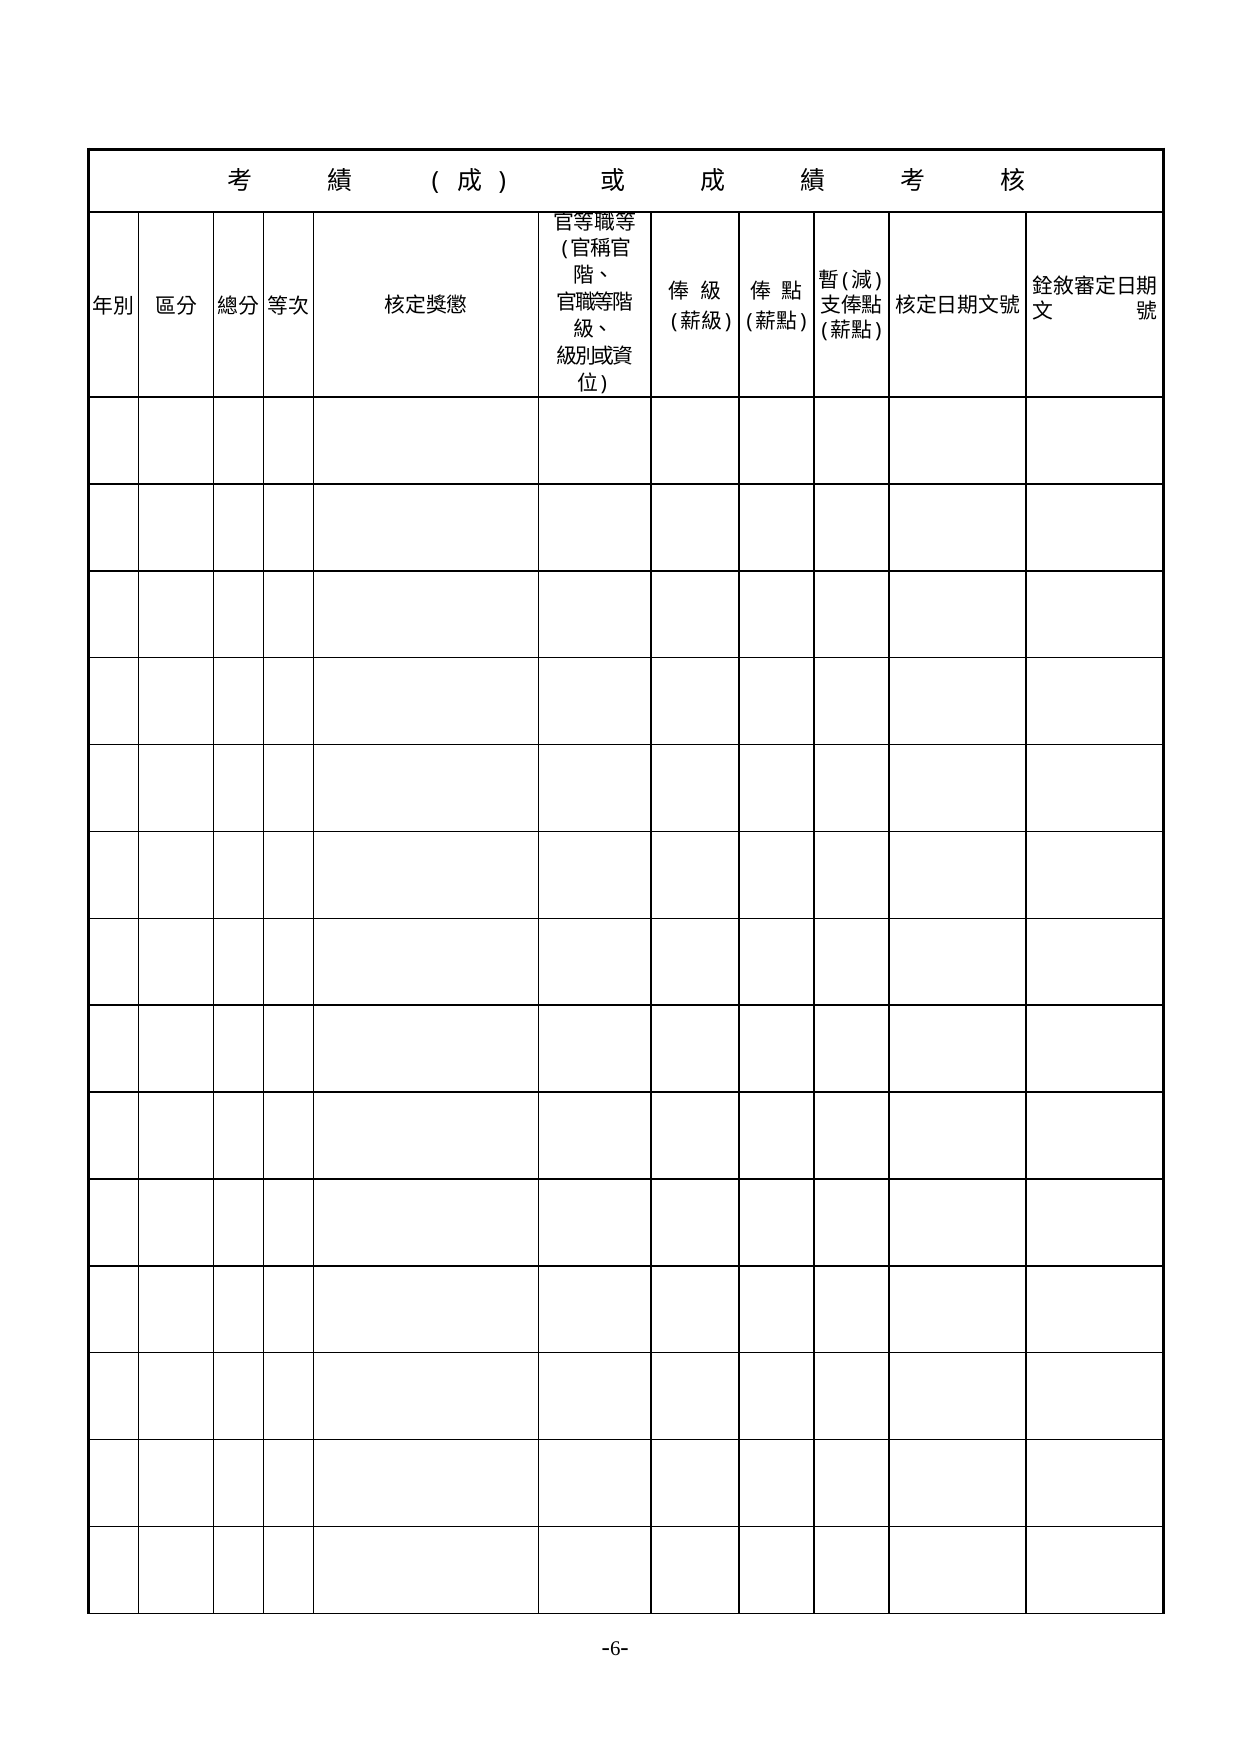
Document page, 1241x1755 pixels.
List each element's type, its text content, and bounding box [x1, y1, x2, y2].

table_cell 等次 [264, 213, 313, 396]
table_cell [539, 919, 650, 1004]
table_cell [652, 1440, 738, 1526]
table_cell [740, 398, 813, 483]
table_cell [740, 485, 813, 570]
table_cell [740, 1353, 813, 1439]
table_cell [139, 1527, 213, 1612]
table_cell [90, 1267, 138, 1352]
table_cell [139, 1267, 213, 1352]
table_cell [139, 1093, 213, 1178]
table_cell [314, 919, 538, 1004]
table_cell [539, 1267, 650, 1352]
table_cell [90, 1093, 138, 1178]
table_cell [314, 1093, 538, 1178]
table_cell [1027, 485, 1162, 570]
table_cell [264, 1527, 313, 1612]
table_cell 俸 級 (薪級) [652, 213, 738, 396]
table_cell [890, 1006, 1025, 1091]
table_cell [214, 398, 263, 483]
table_cell 區分 [139, 213, 213, 396]
table_cell [214, 919, 263, 1004]
table_cell [214, 1006, 263, 1091]
table_cell [652, 832, 738, 917]
table_cell [652, 1093, 738, 1178]
table_cell [1027, 1440, 1162, 1526]
table_cell [1027, 1006, 1162, 1091]
table_cell [214, 658, 263, 744]
table_cell [1027, 658, 1162, 744]
table_cell [890, 745, 1025, 831]
table_cell [652, 1527, 738, 1612]
table_cell [815, 1440, 888, 1526]
table_cell [890, 832, 1025, 917]
table_cell [139, 832, 213, 917]
table_cell [890, 1440, 1025, 1526]
table_cell [264, 1267, 313, 1352]
table_cell [314, 832, 538, 917]
table_cell 年別 [90, 213, 138, 396]
table_cell [264, 1006, 313, 1091]
table_cell [214, 1527, 263, 1612]
table_cell [815, 1353, 888, 1439]
table_cell [652, 485, 738, 570]
table_cell [890, 1093, 1025, 1178]
table_cell [214, 1093, 263, 1178]
table_cell [1027, 919, 1162, 1004]
table_cell [740, 1440, 813, 1526]
table_cell [1027, 398, 1162, 483]
table_cell [539, 1440, 650, 1526]
table_cell [1027, 572, 1162, 657]
table_cell [264, 1353, 313, 1439]
table_cell [90, 832, 138, 917]
table_cell [90, 1440, 138, 1526]
table_cell [139, 485, 213, 570]
table_cell [815, 572, 888, 657]
table_cell [264, 919, 313, 1004]
table_cell [314, 1353, 538, 1439]
table_cell [539, 1093, 650, 1178]
table_cell [214, 1180, 263, 1265]
table_cell [264, 1180, 313, 1265]
table_cell [1027, 1353, 1162, 1439]
table_cell 暫(減)支俸點(薪點) [815, 213, 888, 396]
table_cell [652, 1180, 738, 1265]
table_cell [539, 485, 650, 570]
table_cell [90, 485, 138, 570]
table_cell [539, 1180, 650, 1265]
table_cell [314, 572, 538, 657]
table_cell [652, 398, 738, 483]
table_cell [740, 1527, 813, 1612]
table_cell [815, 398, 888, 483]
table_cell [1027, 1180, 1162, 1265]
table_cell [264, 658, 313, 744]
table_cell [264, 1440, 313, 1526]
table_cell [740, 1093, 813, 1178]
table_cell [90, 745, 138, 831]
table_cell [214, 572, 263, 657]
table_cell [264, 1093, 313, 1178]
table_cell [890, 1180, 1025, 1265]
table_cell [890, 1353, 1025, 1439]
table_cell [314, 745, 538, 831]
table_cell [652, 1267, 738, 1352]
table_cell [539, 1353, 650, 1439]
table_cell [652, 1006, 738, 1091]
table_cell [264, 745, 313, 831]
table_cell [815, 1180, 888, 1265]
table_cell [90, 919, 138, 1004]
table_cell [815, 832, 888, 917]
table_cell [214, 832, 263, 917]
table_cell [890, 1267, 1025, 1352]
table_cell [264, 398, 313, 483]
table_cell [139, 1180, 213, 1265]
table_cell [90, 658, 138, 744]
table_cell [890, 572, 1025, 657]
table_cell [740, 658, 813, 744]
table_cell [1027, 1527, 1162, 1612]
table_cell [314, 485, 538, 570]
table_cell [90, 1353, 138, 1439]
table_cell [90, 1527, 138, 1612]
table_cell [90, 572, 138, 657]
table_cell [815, 485, 888, 570]
table_cell 銓敘審定日期文 號 [1027, 213, 1162, 396]
table_cell [1027, 1093, 1162, 1178]
table_cell [740, 832, 813, 917]
table_cell [815, 919, 888, 1004]
table_cell 核定日期文號 [890, 213, 1025, 396]
table_cell [214, 1440, 263, 1526]
table_cell [139, 1440, 213, 1526]
table_cell [539, 1527, 650, 1612]
table_cell 核定獎懲 [314, 213, 538, 396]
table_cell [539, 1006, 650, 1091]
table_cell [139, 745, 213, 831]
table_cell [740, 919, 813, 1004]
table_cell [264, 485, 313, 570]
table_cell [139, 1006, 213, 1091]
table_cell [90, 398, 138, 483]
table_cell [90, 1180, 138, 1265]
table_cell [740, 1267, 813, 1352]
table_cell [890, 919, 1025, 1004]
table_cell [1027, 745, 1162, 831]
table_cell [740, 1180, 813, 1265]
table_cell [314, 1180, 538, 1265]
table_cell [314, 398, 538, 483]
table_cell [815, 658, 888, 744]
table_cell [815, 1527, 888, 1612]
table_cell [139, 919, 213, 1004]
table_cell [815, 1006, 888, 1091]
table_cell [652, 658, 738, 744]
table_cell [314, 1440, 538, 1526]
table_cell [314, 658, 538, 744]
table_cell [815, 1093, 888, 1178]
table_cell [214, 745, 263, 831]
table_cell [214, 1267, 263, 1352]
table_cell [890, 398, 1025, 483]
table_cell [652, 745, 738, 831]
table_cell [890, 485, 1025, 570]
table_cell 官等職等 (官稱官階、 官職等階級、 級別或資位) [539, 213, 650, 396]
table_cell [139, 572, 213, 657]
table_cell [539, 572, 650, 657]
table_cell [264, 572, 313, 657]
table_cell [264, 832, 313, 917]
table_cell [539, 398, 650, 483]
table_cell [815, 1267, 888, 1352]
table_cell [1027, 832, 1162, 917]
table_cell [139, 1353, 213, 1439]
table_cell [652, 919, 738, 1004]
table_cell [539, 658, 650, 744]
table_cell [539, 745, 650, 831]
table_cell [90, 1006, 138, 1091]
table_cell [139, 658, 213, 744]
table_header 考 績 ( 成 ) 或 成 績 考 核 [90, 151, 1162, 211]
table_cell [539, 832, 650, 917]
table_cell [1027, 1267, 1162, 1352]
table_cell [740, 745, 813, 831]
table_cell [815, 745, 888, 831]
table_cell [652, 1353, 738, 1439]
table_cell [139, 398, 213, 483]
table_cell [740, 572, 813, 657]
table_cell [214, 485, 263, 570]
table_cell [214, 1353, 263, 1439]
table_cell [314, 1267, 538, 1352]
table_cell [890, 1527, 1025, 1612]
table_cell 俸 點(薪點) [740, 213, 813, 396]
table_cell [652, 572, 738, 657]
table_cell [314, 1006, 538, 1091]
table_cell [314, 1527, 538, 1612]
table_cell 總分 [214, 213, 263, 396]
table_cell [890, 658, 1025, 744]
table_cell [740, 1006, 813, 1091]
